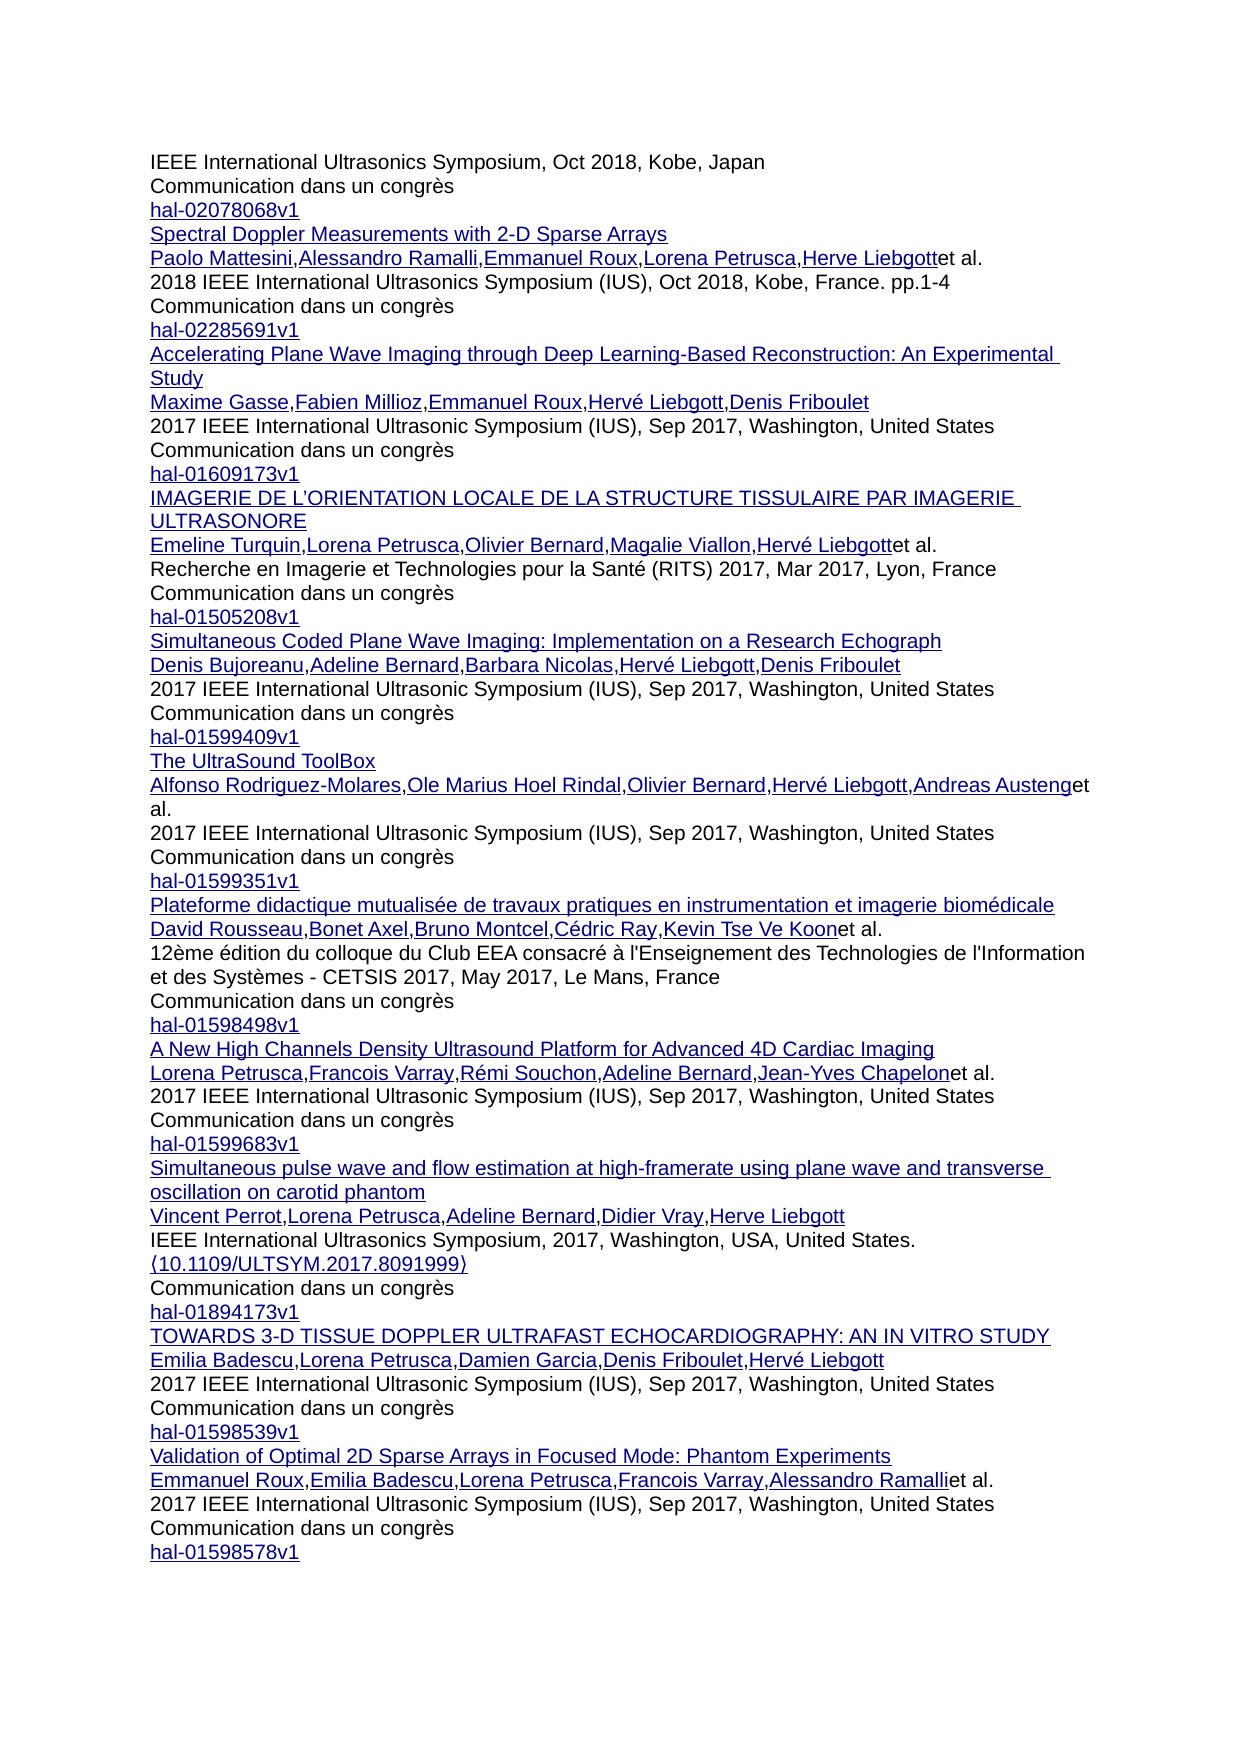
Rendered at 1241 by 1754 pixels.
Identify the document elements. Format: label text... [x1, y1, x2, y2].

table_cell IMAGERIE DE L’ORIENTATION LOCALE DE LA STRUCTURE TISSULAIRE PAR IMAGERIE ULTRASONORE Emeline Turquin,Lorena Petrusca,Olivier Bernard,Magalie Viallon,Hervé Liebgottet al. Recherche en Imagerie et Technologies pour la Santé (RITS) 2017, Mar 2017, Lyon, France Communication dans un congrès hal-01505208v1 [150, 485, 1090, 629]
table_cell Validation of Optimal 2D Sparse Arrays in Focused Mode: Phantom Experiments Emmanuel Roux,Emilia Badescu,Lorena Petrusca,Francois Varray,Alessandro Ramalliet al. 2017 IEEE International Ultrasonic Symposium (IUS), Sep 2017, Washington, United States Communication dans un congrès hal-01598578v1 [150, 1444, 1090, 1563]
table_cell Simultaneous pulse wave and flow estimation at high-framerate using plane wave and transverse oscillation on carotid phantom Vincent Perrot,Lorena Petrusca,Adeline Bernard,Didier Vray,Herve Liebgott IEEE International Ultrasonics Symposium, 2017, Washington, USA, United States. ⟨10.1109/ULTSYM.2017.8091999⟩ Communication dans un congrès hal-01894173v1 [150, 1156, 1090, 1324]
table_cell IEEE International Ultrasonics Symposium, Oct 2018, Kobe, Japan Communication dans un congrès hal-02078068v1 [150, 150, 1090, 222]
table_cell Spectral Doppler Measurements with 2-D Sparse Arrays Paolo Mattesini,Alessandro Ramalli,Emmanuel Roux,Lorena Petrusca,Herve Liebgottet al. 2018 IEEE International Ultrasonics Symposium (IUS), Oct 2018, Kobe, France. pp.1-4 Communication dans un congrès hal-02285691v1 [150, 222, 1090, 342]
table_cell The UltraSound ToolBox Alfonso Rodriguez-Molares,Ole Marius Hoel Rindal,Olivier Bernard,Hervé Liebgott,Andreas Austenget al. 2017 IEEE International Ultrasonic Symposium (IUS), Sep 2017, Washington, United States Communication dans un congrès hal-01599351v1 [150, 749, 1090, 893]
table_cell A New High Channels Density Ultrasound Platform for Advanced 4D Cardiac Imaging Lorena Petrusca,Francois Varray,Rémi Souchon,Adeline Bernard,Jean-Yves Chapelonet al. 2017 IEEE International Ultrasonic Symposium (IUS), Sep 2017, Washington, United States Communication dans un congrès hal-01599683v1 [150, 1036, 1090, 1156]
table_cell TOWARDS 3-D TISSUE DOPPLER ULTRAFAST ECHOCARDIOGRAPHY: AN IN VITRO STUDY Emilia Badescu,Lorena Petrusca,Damien Garcia,Denis Friboulet,Hervé Liebgott 2017 IEEE International Ultrasonic Symposium (IUS), Sep 2017, Washington, United States Communication dans un congrès hal-01598539v1 [150, 1324, 1090, 1444]
table_cell Simultaneous Coded Plane Wave Imaging: Implementation on a Research Echograph Denis Bujoreanu,Adeline Bernard,Barbara Nicolas,Hervé Liebgott,Denis Friboulet 2017 IEEE International Ultrasonic Symposium (IUS), Sep 2017, Washington, United States Communication dans un congrès hal-01599409v1 [150, 629, 1090, 749]
table_cell Plateforme didactique mutualisée de travaux pratiques en instrumentation et imagerie biomédicale David Rousseau,Bonet Axel,Bruno Montcel,Cédric Ray,Kevin Tse Ve Koonet al. 12ème édition du colloque du Club EEA consacré à l'Enseignement des Technologies de l'Information et des Systèmes - CETSIS 2017, May 2017, Le Mans, France Communication dans un congrès hal-01598498v1 [150, 893, 1090, 1036]
table_cell Accelerating Plane Wave Imaging through Deep Learning-Based Reconstruction: An Experimental Study Maxime Gasse,Fabien Millioz,Emmanuel Roux,Hervé Liebgott,Denis Friboulet 2017 IEEE International Ultrasonic Symposium (IUS), Sep 2017, Washington, United States Communication dans un congrès hal-01609173v1 [150, 342, 1090, 485]
